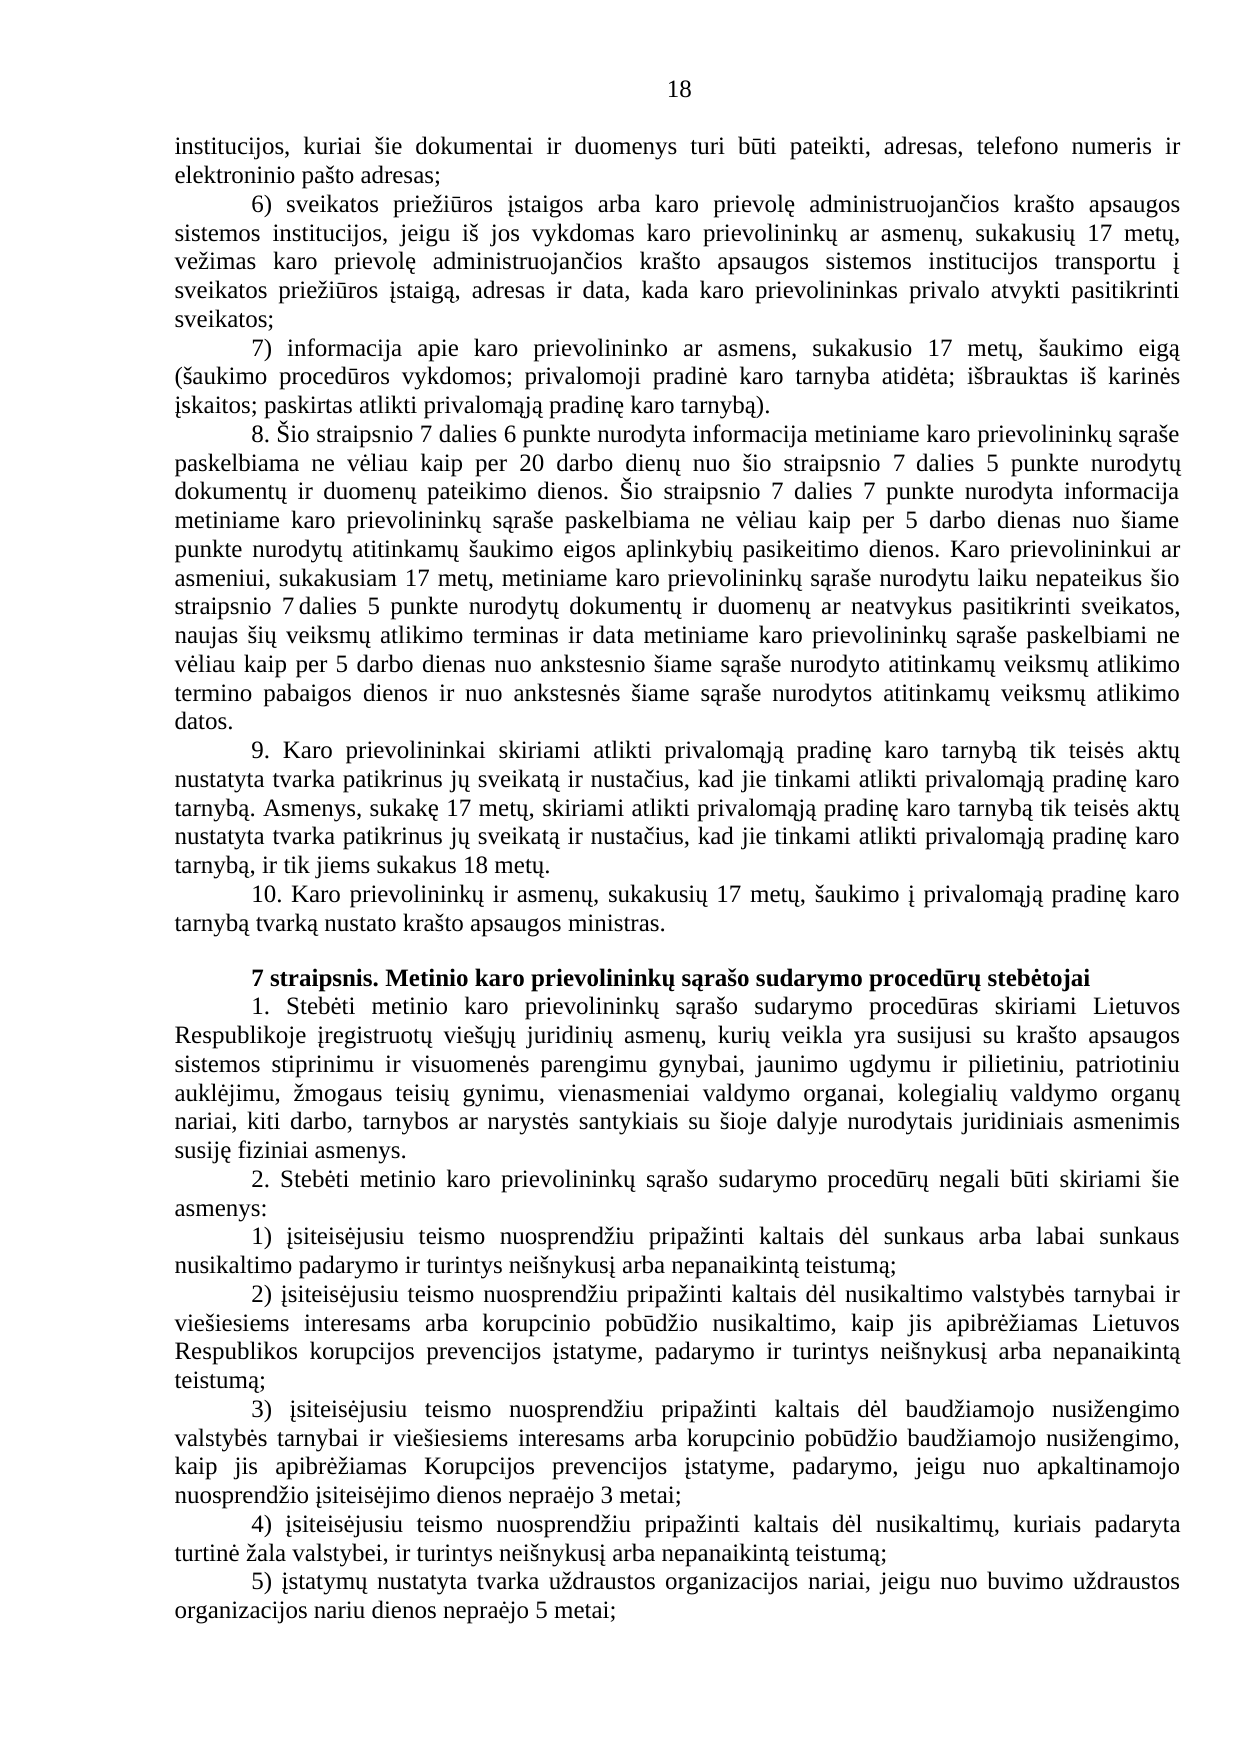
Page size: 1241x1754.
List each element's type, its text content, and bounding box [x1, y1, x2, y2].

text 1) įsiteisėjusiu teismo nuosprendžiu pripažinti kaltais dėl sunkaus arba labai sunkaus nusikaltimo padarymo ir turintys neišnykusį arba nepanaikintą teistumą; [174, 1221, 1181, 1279]
text 8. Šio straipsnio 7 dalies 6 punkte nurodyta informacija metiniame karo prievolininkų sąraše paskelbiama ne vėliau kaip per 20 darbo dienų nuo šio straipsnio 7 dalies 5 punkte nurodytų dokumentų ir duomenų pateikimo dienos. Šio straipsnio 7 dalies 7 punkte nurodyta informacija metiniame karo prievolininkų sąraše paskelbiama ne vėliau kaip per 5 darbo dienas nuo šiame punkte nurodytų atitinkamų šaukimo eigos aplinkybių pasikeitimo dienos. Karo prievolininkui ar asmeniui, sukakusiam 17 metų, metiniame karo prievolininkų sąraše nurodytu laiku nepateikus šio straipsnio 7 dalies 5 punkte nurodytų dokumentų ir duomenų ar neatvykus pasitikrinti sveikatos, naujas šių veiksmų atlikimo terminas ir data metiniame karo prievolininkų sąraše paskelbiami ne vėliau kaip per 5 darbo dienas nuo ankstesnio šiame sąraše nurodyto atitinkamų veiksmų atlikimo termino pabaigos dienos ir nuo ankstesnės šiame sąraše nurodytos atitinkamų veiksmų atlikimo datos. [174, 419, 1181, 735]
text 9. Karo prievolininkai skiriami atlikti privalomąją pradinę karo tarnybą tik teisės aktų nustatyta tvarka patikrinus jų sveikatą ir nustačius, kad jie tinkami atlikti privalomąją pradinę karo tarnybą. Asmenys, sukakę 17 metų, skiriami atlikti privalomąją pradinę karo tarnybą tik teisės aktų nustatyta tvarka patikrinus jų sveikatą ir nustačius, kad jie tinkami atlikti privalomąją pradinę karo tarnybą, ir tik jiems sukakus 18 metų. [174, 735, 1181, 879]
text 4) įsiteisėjusiu teismo nuosprendžiu pripažinti kaltais dėl nusikaltimų, kuriais padaryta turtinė žala valstybei, ir turintys neišnykusį arba nepanaikintą teistumą; [174, 1509, 1181, 1566]
text 7 straipsnis. Metinio karo prievolininkų sąrašo sudarymo procedūrų stebėtojai [174, 963, 1181, 991]
text 1. Stebėti metinio karo prievolininkų sąrašo sudarymo procedūras skiriami Lietuvos Respublikoje įregistruotų viešųjų juridinių asmenų, kurių veikla yra susijusi su krašto apsaugos sistemos stiprinimu ir visuomenės parengimu gynybai, jaunimo ugdymu ir pilietiniu, patriotiniu auklėjimu, žmogaus teisių gynimu, vienasmeniai valdymo organai, kolegialių valdymo organų nariai, kiti darbo, tarnybos ar narystės santykiais su šioje dalyje nurodytais juridiniais asmenimis susiję fiziniai asmenys. [174, 991, 1181, 1164]
text 2. Stebėti metinio karo prievolininkų sąrašo sudarymo procedūrų negali būti skiriami šie asmenys: [174, 1164, 1181, 1221]
text institucijos, kuriai šie dokumentai ir duomenys turi būti pateikti, adresas, telefono numeris ir elektroninio pašto adresas; [174, 131, 1181, 189]
text 6) sveikatos priežiūros įstaigos arba karo prievolę administruojančios krašto apsaugos sistemos institucijos, jeigu iš jos vykdomas karo prievolininkų ar asmenų, sukakusių 17 metų, vežimas karo prievolę administruojančios krašto apsaugos sistemos institucijos transportu į sveikatos priežiūros įstaigą, adresas ir data, kada karo prievolininkas privalo atvykti pasitikrinti sveikatos; [174, 189, 1181, 333]
text 7) informacija apie karo prievolininko ar asmens, sukakusio 17 metų, šaukimo eigą (šaukimo procedūros vykdomos; privalomoji pradinė karo tarnyba atidėta; išbrauktas iš karinės įskaitos; paskirtas atlikti privalomąją pradinę karo tarnybą). [174, 333, 1181, 419]
text 5) įstatymų nustatyta tvarka uždraustos organizacijos nariai, jeigu nuo buvimo uždraustos organizacijos nariu dienos nepraėjo 5 metai; [174, 1566, 1181, 1624]
text 2) įsiteisėjusiu teismo nuosprendžiu pripažinti kaltais dėl nusikaltimo valstybės tarnybai ir viešiesiems interesams arba korupcinio pobūdžio nusikaltimo, kaip jis apibrėžiamas Lietuvos Respublikos korupcijos prevencijos įstatyme, padarymo ir turintys neišnykusį arba nepanaikintą teistumą; [174, 1279, 1181, 1394]
text 3) įsiteisėjusiu teismo nuosprendžiu pripažinti kaltais dėl baudžiamojo nusižengimo valstybės tarnybai ir viešiesiems interesams arba korupcinio pobūdžio baudžiamojo nusižengimo, kaip jis apibrėžiamas Korupcijos prevencijos įstatyme, padarymo, jeigu nuo apkaltinamojo nuosprendžio įsiteisėjimo dienos nepraėjo 3 metai; [174, 1394, 1181, 1509]
text 10. Karo prievolininkų ir asmenų, sukakusių 17 metų, šaukimo į privalomąją pradinę karo tarnybą tvarką nustato krašto apsaugos ministras. [174, 879, 1181, 936]
